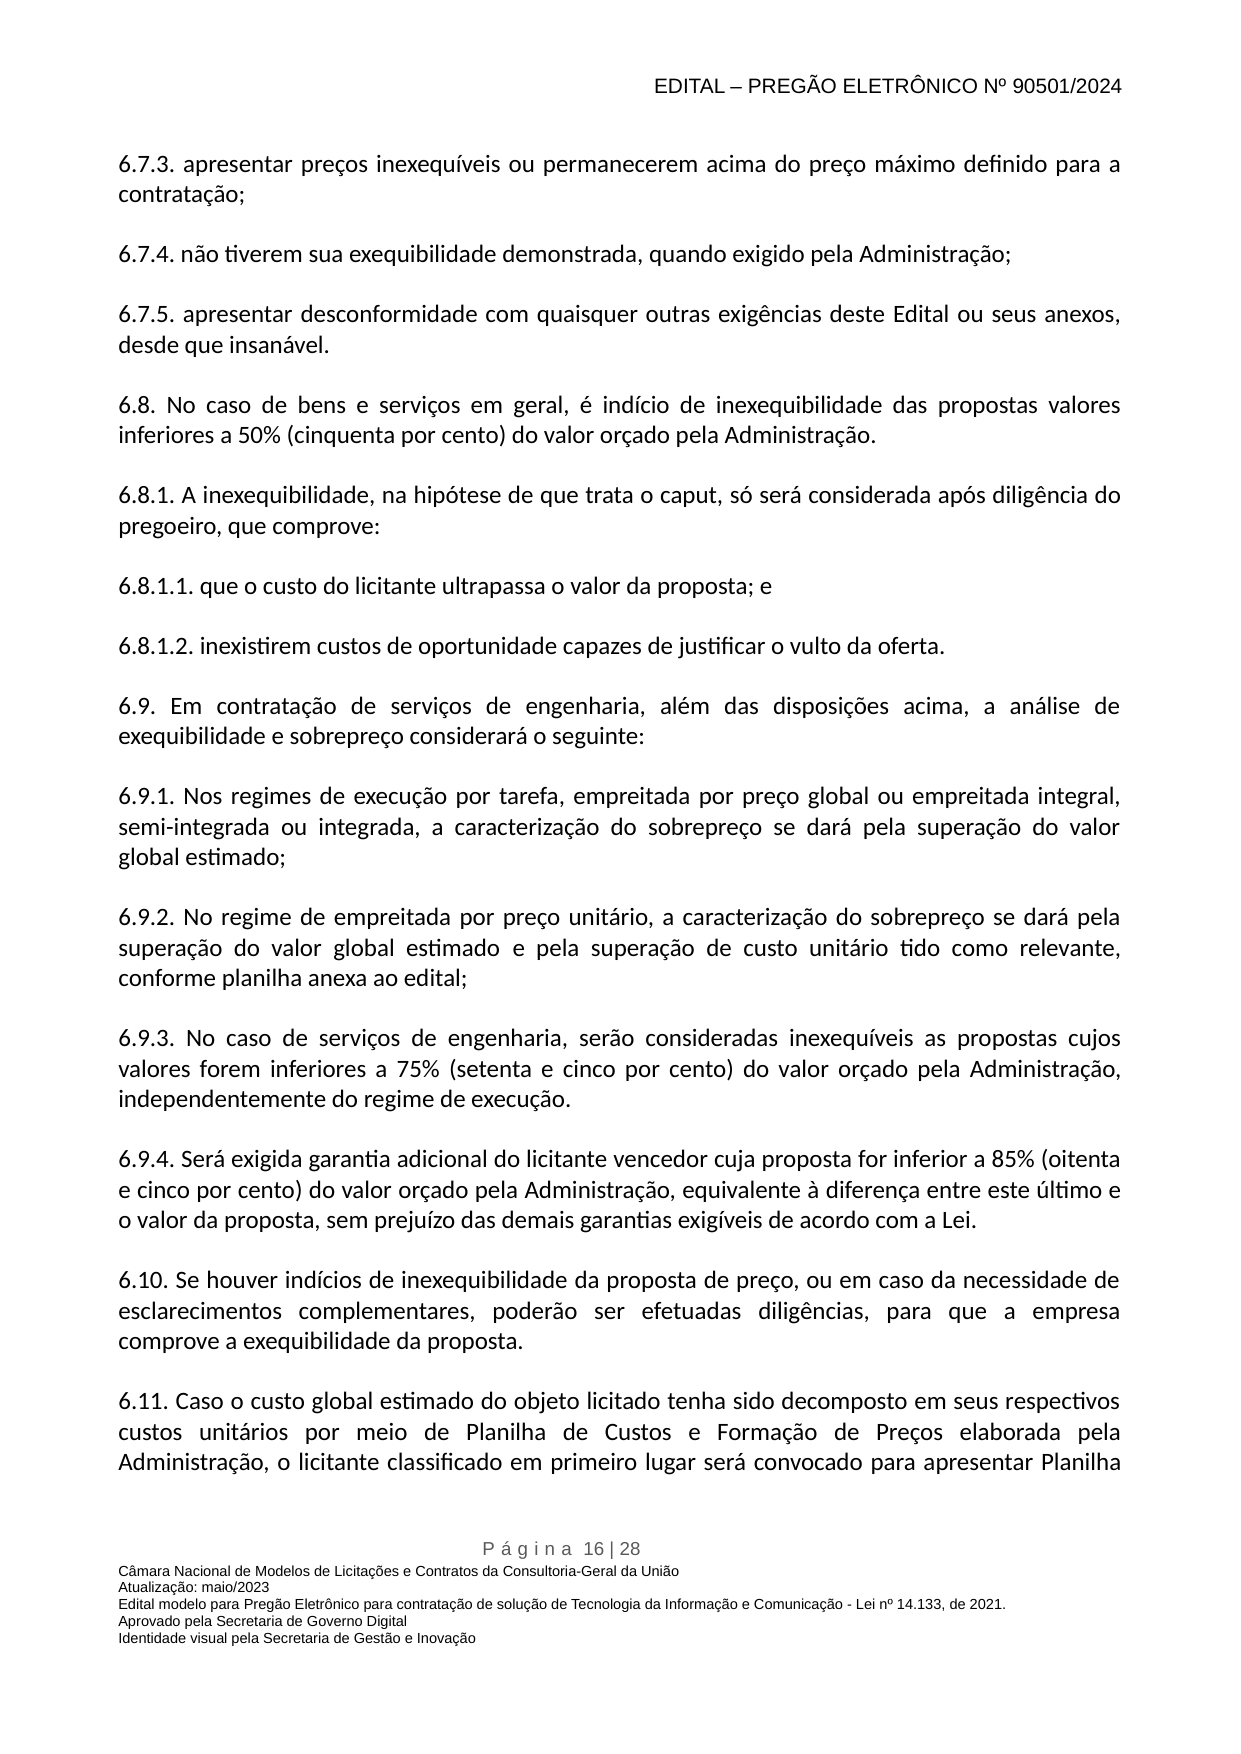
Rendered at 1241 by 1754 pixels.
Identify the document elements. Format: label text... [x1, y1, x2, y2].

text 6.8. No caso de bens e serviços em geral, é indício de inexequibilidade das propostas valores inferiores a 50% (cinquenta por cento) do valor orçado pela Administração. [118, 389, 1122, 450]
text 6.7.3. apresentar preços inexequíveis ou permanecerem acima do preço máximo definido para a contratação; [118, 148, 1122, 209]
text 6.10. Se houver indícios de inexequibilidade da proposta de preço, ou em caso da necessidade de esclarecimentos complementares, poderão ser efetuadas diligências, para que a empresa comprove a exequibilidade da proposta. [118, 1264, 1122, 1356]
text 6.9.1. Nos regimes de execução por tarefa, empreitada por preço global ou empreitada integral, semi-integrada ou integrada, a caracterização do sobrepreço se dará pela superação do valor global estimado; [118, 780, 1122, 872]
text 6.9.4. Será exigida garantia adicional do licitante vencedor cuja proposta for inferior a 85% (oitenta e cinco por cento) do valor orçado pela Administração, equivalente à diferença entre este último e o valor da proposta, sem prejuízo das demais garantias exigíveis de acordo com a Lei. [118, 1143, 1122, 1235]
text 6.7.4. não tiverem sua exequibilidade demonstrada, quando exigido pela Administração; [118, 238, 1122, 269]
text 6.8.1.2. inexistirem custos de oportunidade capazes de justificar o vulto da oferta. [118, 630, 1122, 660]
text 6.7.5. apresentar desconformidade com quaisquer outras exigências deste Edital ou seus anexos, desde que insanável. [118, 298, 1122, 359]
text 6.9.2. No regime de empreitada por preço unitário, a caracterização do sobrepreço se dará pela superação do valor global estimado e pela superação de custo unitário tido como relevante, conforme planilha anexa ao edital; [118, 901, 1122, 993]
text 6.9.3. No caso de serviços de engenharia, serão consideradas inexequíveis as propostas cujos valores forem inferiores a 75% (setenta e cinco por cento) do valor orçado pela Administração, independentemente do regime de execução. [118, 1022, 1122, 1114]
text 6.9. Em contratação de serviços de engenharia, além das disposições acima, a análise de exequibilidade e sobrepreço considerará o seguinte: [118, 690, 1122, 751]
text 6.8.1. A inexequibilidade, na hipótese de que trata o caput, só será considerada após diligência do pregoeiro, que comprove: [118, 479, 1122, 540]
text 6.8.1.1. que o custo do licitante ultrapassa o valor da proposta; e [118, 570, 1122, 600]
text 6.11. Caso o custo global estimado do objeto licitado tenha sido decomposto em seus respectivos custos unitários por meio de Planilha de Custos e Formação de Preços elaborada pela Administração, o licitante classificado em primeiro lugar será convocado para apresentar Planilha [118, 1386, 1122, 1477]
